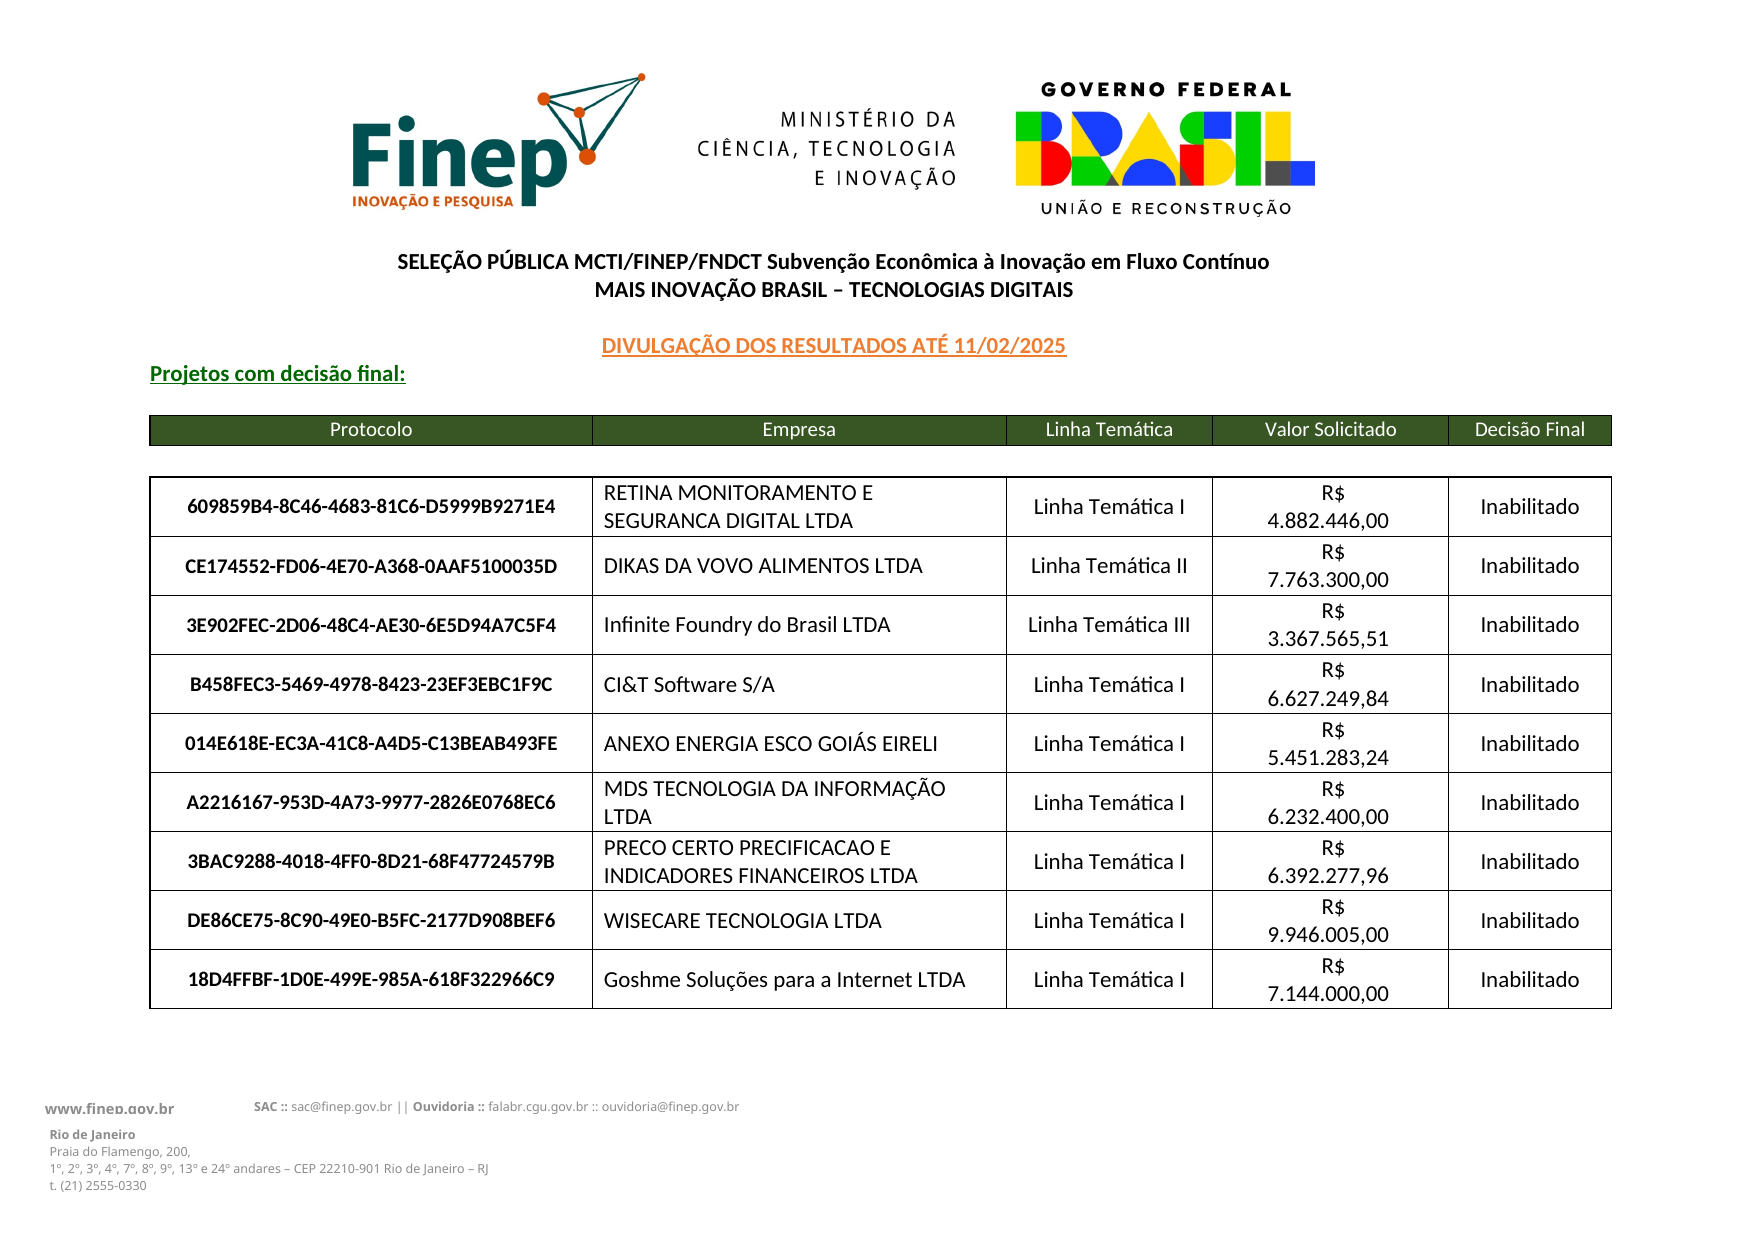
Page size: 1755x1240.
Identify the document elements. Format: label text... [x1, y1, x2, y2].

table_cell PRECO CERTO PRECIFICACAO E INDICADORES FINANCEIROS LTDA [593, 832, 1006, 890]
table_cell Inabilitado [1449, 714, 1611, 772]
table_cell DE86CE75-8C90-49E0-B5FC-2177D908BEF6 [151, 891, 592, 949]
table_cell Inabilitado [1449, 478, 1611, 536]
table_cell R$ 9.946.005,00 [1213, 891, 1448, 949]
table_cell R$ 3.367.565,51 [1213, 596, 1448, 654]
table_cell R$ 7.144.000,00 [1213, 950, 1448, 1008]
table_cell 18D4FFBF-1D0E-499E-985A-618F322966C9 [151, 950, 592, 1008]
table_cell B458FEC3-5469-4978-8423-23EF3EBC1F9C [151, 655, 592, 713]
table_cell 3E902FEC-2D06-48C4-AE30-6E5D94A7C5F4 [151, 596, 592, 654]
table_cell Inabilitado [1449, 655, 1611, 713]
table_cell R$ 6.232.400,00 [1213, 773, 1448, 831]
table_cell R$ 6.392.277,96 [1213, 832, 1448, 890]
table_cell Linha Temática I [1007, 891, 1212, 949]
table_cell DIKAS DA VOVO ALIMENTOS LTDA [593, 537, 1006, 594]
table_cell Linha Temática I [1007, 950, 1212, 1008]
table_cell R$ 4.882.446,00 [1213, 478, 1448, 536]
table_cell R$ 6.627.249,84 [1213, 655, 1448, 713]
table_cell 609859B4-8C46-4683-81C6-D5999B9271E4 [151, 478, 592, 536]
table_cell ANEXO ENERGIA ESCO GOIÁS EIRELI [593, 714, 1006, 772]
table_cell WISECARE TECNOLOGIA LTDA [593, 891, 1006, 949]
table_cell Infinite Foundry do Brasil LTDA [593, 596, 1006, 654]
table_cell 014E618E-EC3A-41C8-A4D5-C13BEAB493FE [151, 714, 592, 772]
table_cell MDS TECNOLOGIA DA INFORMAÇÃO LTDA [593, 773, 1006, 831]
table_cell A2216167-953D-4A73-9977-2826E0768EC6 [151, 773, 592, 831]
table_cell Goshme Soluções para a Internet LTDA [593, 950, 1006, 1008]
table_cell Linha Temática I [1007, 714, 1212, 772]
table_cell R$ 7.763.300,00 [1213, 537, 1448, 594]
table_cell Linha Temática I [1007, 655, 1212, 713]
table_cell CE174552-FD06-4E70-A368-0AAF5100035D [151, 537, 592, 594]
table_cell Linha Temática I [1007, 773, 1212, 831]
table_cell Inabilitado [1449, 950, 1611, 1008]
table_cell Linha Temática III [1007, 596, 1212, 654]
table_cell Inabilitado [1449, 773, 1611, 831]
table_cell CI&T Software S/A [593, 655, 1006, 713]
table_cell Linha Temática I [1007, 832, 1212, 890]
table_cell Inabilitado [1449, 537, 1611, 594]
table_cell Inabilitado [1449, 596, 1611, 654]
table_cell Inabilitado [1449, 832, 1611, 890]
table_cell Linha Temática II [1007, 537, 1212, 594]
table_cell R$ 5.451.283,24 [1213, 714, 1448, 772]
table_cell 3BAC9288-4018-4FF0-8D21-68F47724579B [151, 832, 592, 890]
table_cell Inabilitado [1449, 891, 1611, 949]
table_cell Linha Temática I [1007, 478, 1212, 536]
table_cell RETINA MONITORAMENTO E SEGURANCA DIGITAL LTDA [593, 478, 1006, 536]
